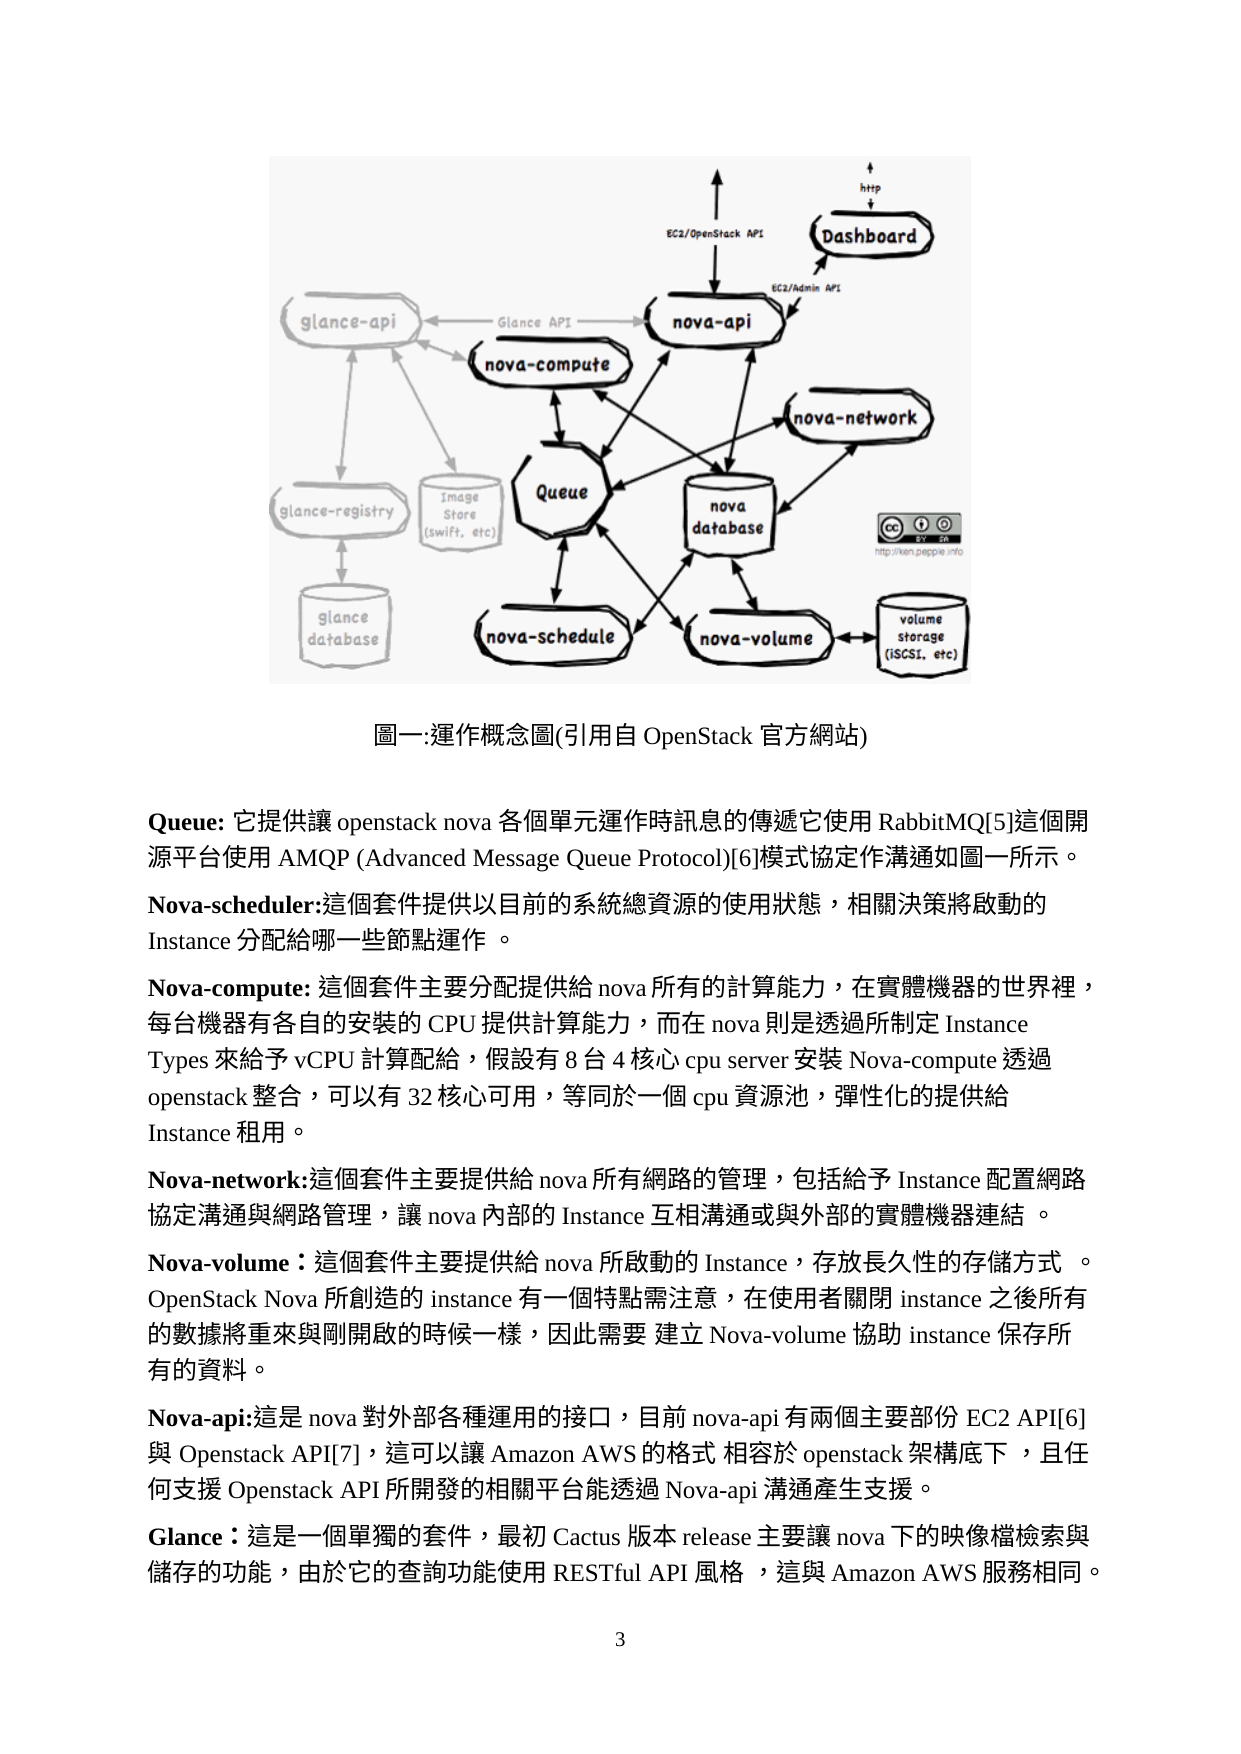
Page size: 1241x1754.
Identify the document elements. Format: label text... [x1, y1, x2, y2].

picture [269, 156, 972, 684]
text Nova-api:這是nova對外部各種運用的接口，目前nova-api有兩個主要部份 EC2 API[6]與 Openstack API[7]，這可以讓Amazon AWS的格式 相容於openstack架構底下 ，且任何支援Openstack API所開發的相關平台能透過Nova-api溝通產生支援。 [148, 1397, 1092, 1506]
text Nova-volume：這個套件主要提供給nova 所啟動的Instance，存放長久性的存儲方式。OpenStack Nova 所創造的 instance 有一個特點需注意，在使用者關閉 instance 之後所有的數據將重來與剛開啟的時候一樣，因此需要 建立Nova-volume 協助 instance 保存所有的資料。 [148, 1242, 1092, 1387]
text Nova-network:這個套件主要提供給nova所有網路的管理，包括給予Instance配置網路協定溝通與網路管理，讓nova內部的Instance互相溝通或與外部的實體機器連結 。 [148, 1159, 1092, 1232]
text Nova-compute: 這個套件主要分配提供給nova所有的計算能力，在實體機器的世界裡，每台機器有各自的安裝的CPU提供計算能力，而在nova則是透過所制定Instance Types來給予vCPU計算配給，假設有8台4核心cpu server安裝Nova-compute透過openstack整合，可以有32核心可用，等同於一個cpu資源池，彈性化的提供給Instance租用。 [148, 967, 1092, 1149]
text Nova-scheduler:這個套件提供以目前的系統總資源的使用狀態，相關決策將啟動的Instance分配給哪一些節點運作 。 [148, 884, 1092, 957]
text 圖一:運作概念圖(引用自OpenStack 官方網站) [148, 716, 1092, 752]
text Queue: 它提供讓openstack nova 各個單元運作時訊息的傳遞它使用RabbitMQ[5]這個開源平台使用AMQP (Advanced Message Queue Protocol)[6]模式協定作溝通如圖一所示。 [148, 802, 1092, 874]
text Glance：這是一個單獨的套件，最初Cactus 版本release主要讓nova下的映像檔檢索與儲存的功能，由於它的查詢功能使用RESTful API 風格 ，這與Amazon AWS服務相同。這個優點讓原Amazon AWS使用者能更容易的轉移到Openstack使用 ，並且再往後的發展達到可以轉換各種映像檔的能力 。 [148, 1517, 1092, 1589]
